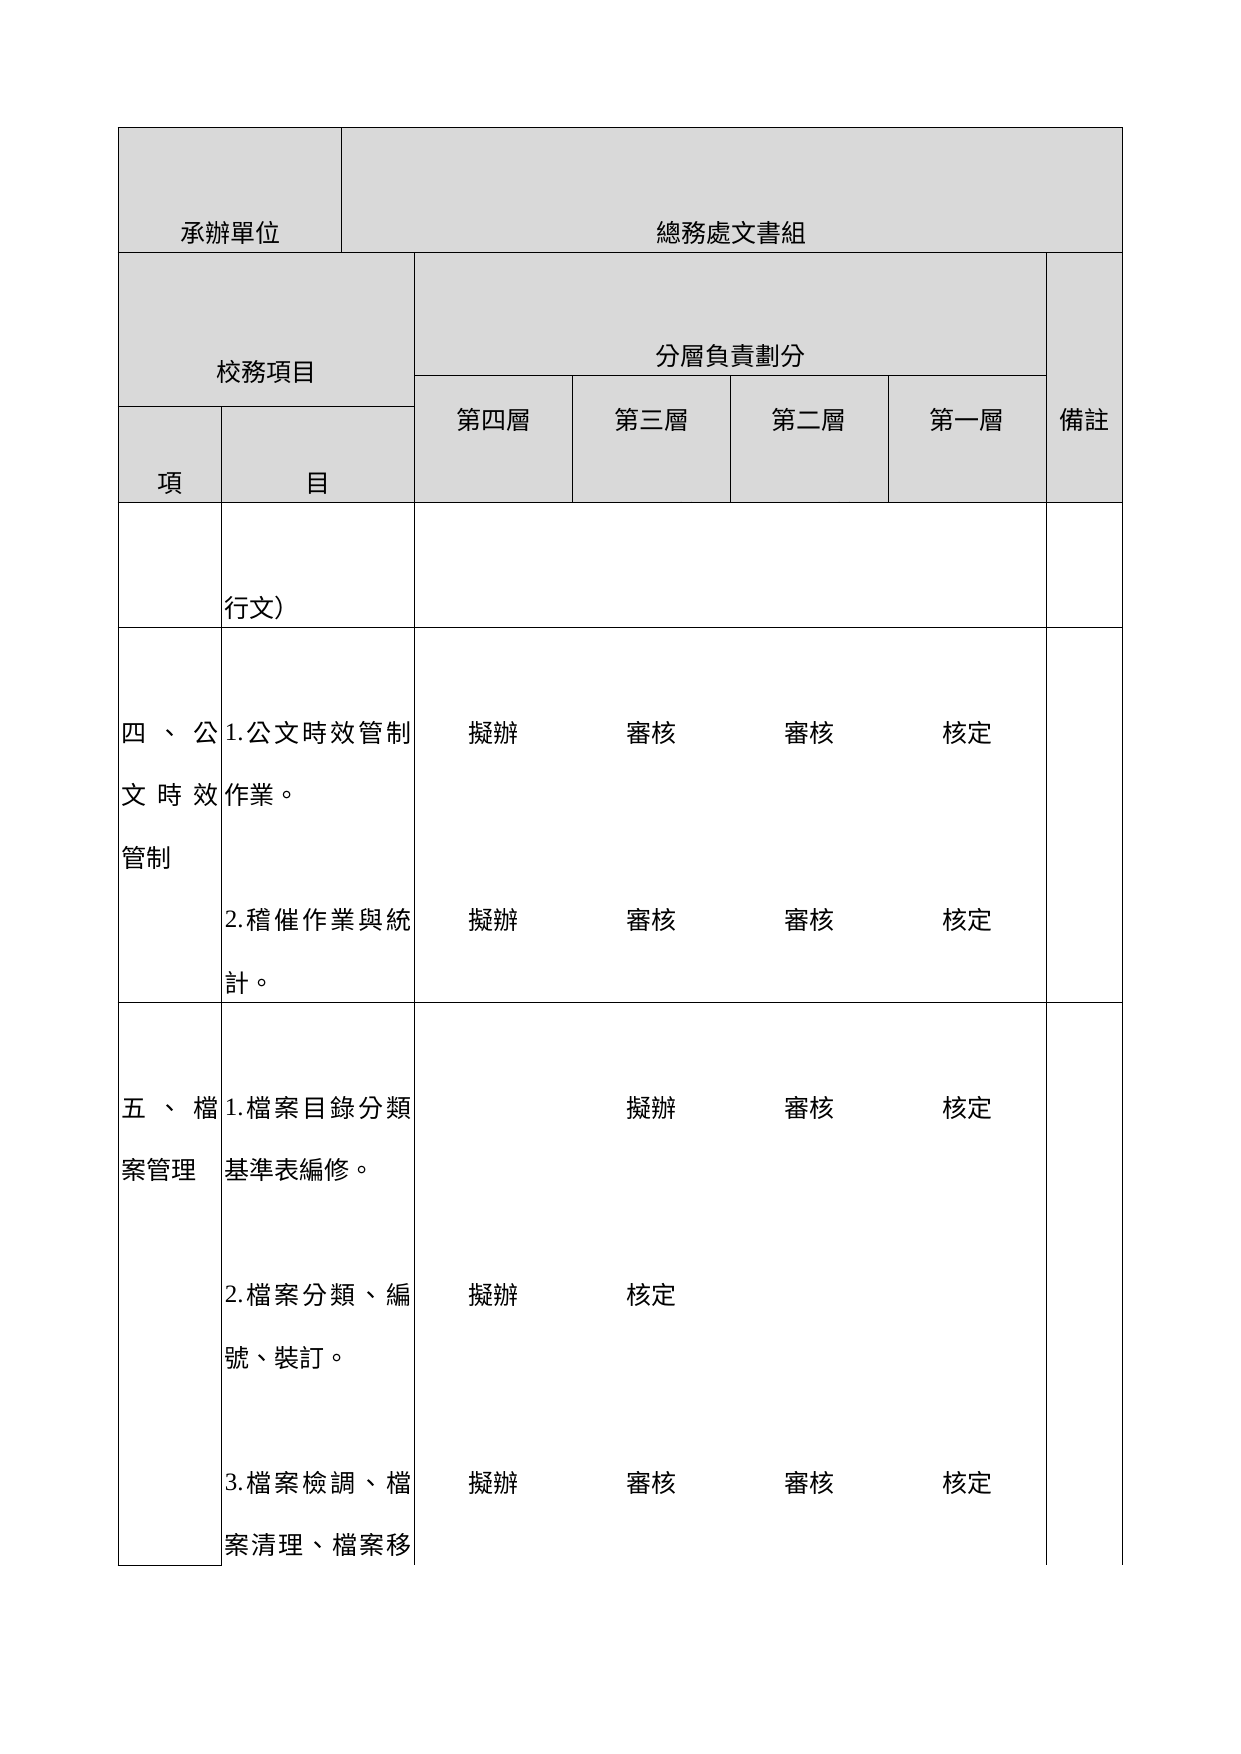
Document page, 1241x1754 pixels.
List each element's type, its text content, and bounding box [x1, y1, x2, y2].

table_header 承辦單位 [119, 128, 341, 252]
table_cell [1047, 503, 1122, 627]
table_cell [1047, 628, 1122, 814]
table_cell 分層負責劃分 [415, 253, 1046, 375]
table_cell 第二層 一級主管 [731, 376, 888, 502]
table_cell 審核 [573, 628, 730, 814]
table_cell 擬辦 [415, 1377, 572, 1564]
table_cell 核定 [888, 503, 1046, 627]
table_cell 審核 [730, 1003, 888, 1189]
table_cell 1.檔案目錄分類基準表編修。 [222, 1003, 414, 1189]
table_cell [119, 503, 221, 627]
table_cell 審核 [573, 1377, 730, 1564]
table_cell 擬辦 [573, 1003, 730, 1189]
table_cell 核定 [888, 1003, 1046, 1189]
table_cell 2.檔案分類、編號、裝訂。 [222, 1190, 414, 1377]
table_cell 2.稽催作業與統計。 [222, 815, 414, 1002]
table_cell 審核 [730, 628, 888, 814]
table_cell 第三層 二級主管 [573, 376, 730, 502]
table_cell [1047, 815, 1122, 1002]
table_cell [730, 1190, 888, 1377]
table_cell 第一層 校長 [889, 376, 1046, 502]
table_cell 擬辦 [415, 1190, 572, 1377]
table_cell 審核 [730, 815, 888, 1002]
table_cell [730, 503, 888, 627]
table_cell [888, 1190, 1046, 1377]
table_cell 五、檔案管理 [119, 1003, 221, 1564]
table_cell 3.檔案檢調、檔案清理、檔案移 [222, 1377, 414, 1564]
table_cell 核定 [888, 1377, 1046, 1564]
table_cell 審核 [573, 815, 730, 1002]
table_cell 備註 [1047, 253, 1122, 502]
table_cell 核定 [888, 628, 1046, 814]
table_cell 擬辦 [415, 628, 572, 814]
table_cell 審核 [730, 1377, 888, 1564]
table_cell [415, 1003, 572, 1189]
table_cell 核定 [573, 1190, 730, 1377]
table_cell [1047, 1003, 1122, 1189]
table_header 總務處文書組 [342, 128, 1122, 252]
table_cell 行文） [222, 503, 414, 627]
table_cell 校務項目 [119, 253, 414, 406]
table_cell 擬辦 [415, 815, 572, 1002]
table_cell 審核 [573, 503, 730, 627]
table_cell 1.公文時效管制作業。 [222, 628, 414, 814]
table_cell 擬辦 [415, 503, 572, 627]
table_cell 目 [222, 407, 414, 502]
table_cell 核定 [888, 815, 1046, 1002]
table_cell 第四層 承辦人 [415, 376, 572, 502]
table_cell [1047, 1190, 1122, 1377]
table_cell [1047, 1377, 1122, 1564]
table_cell 四、公文時效管制 [119, 628, 221, 1002]
table_cell 項 [119, 407, 221, 502]
